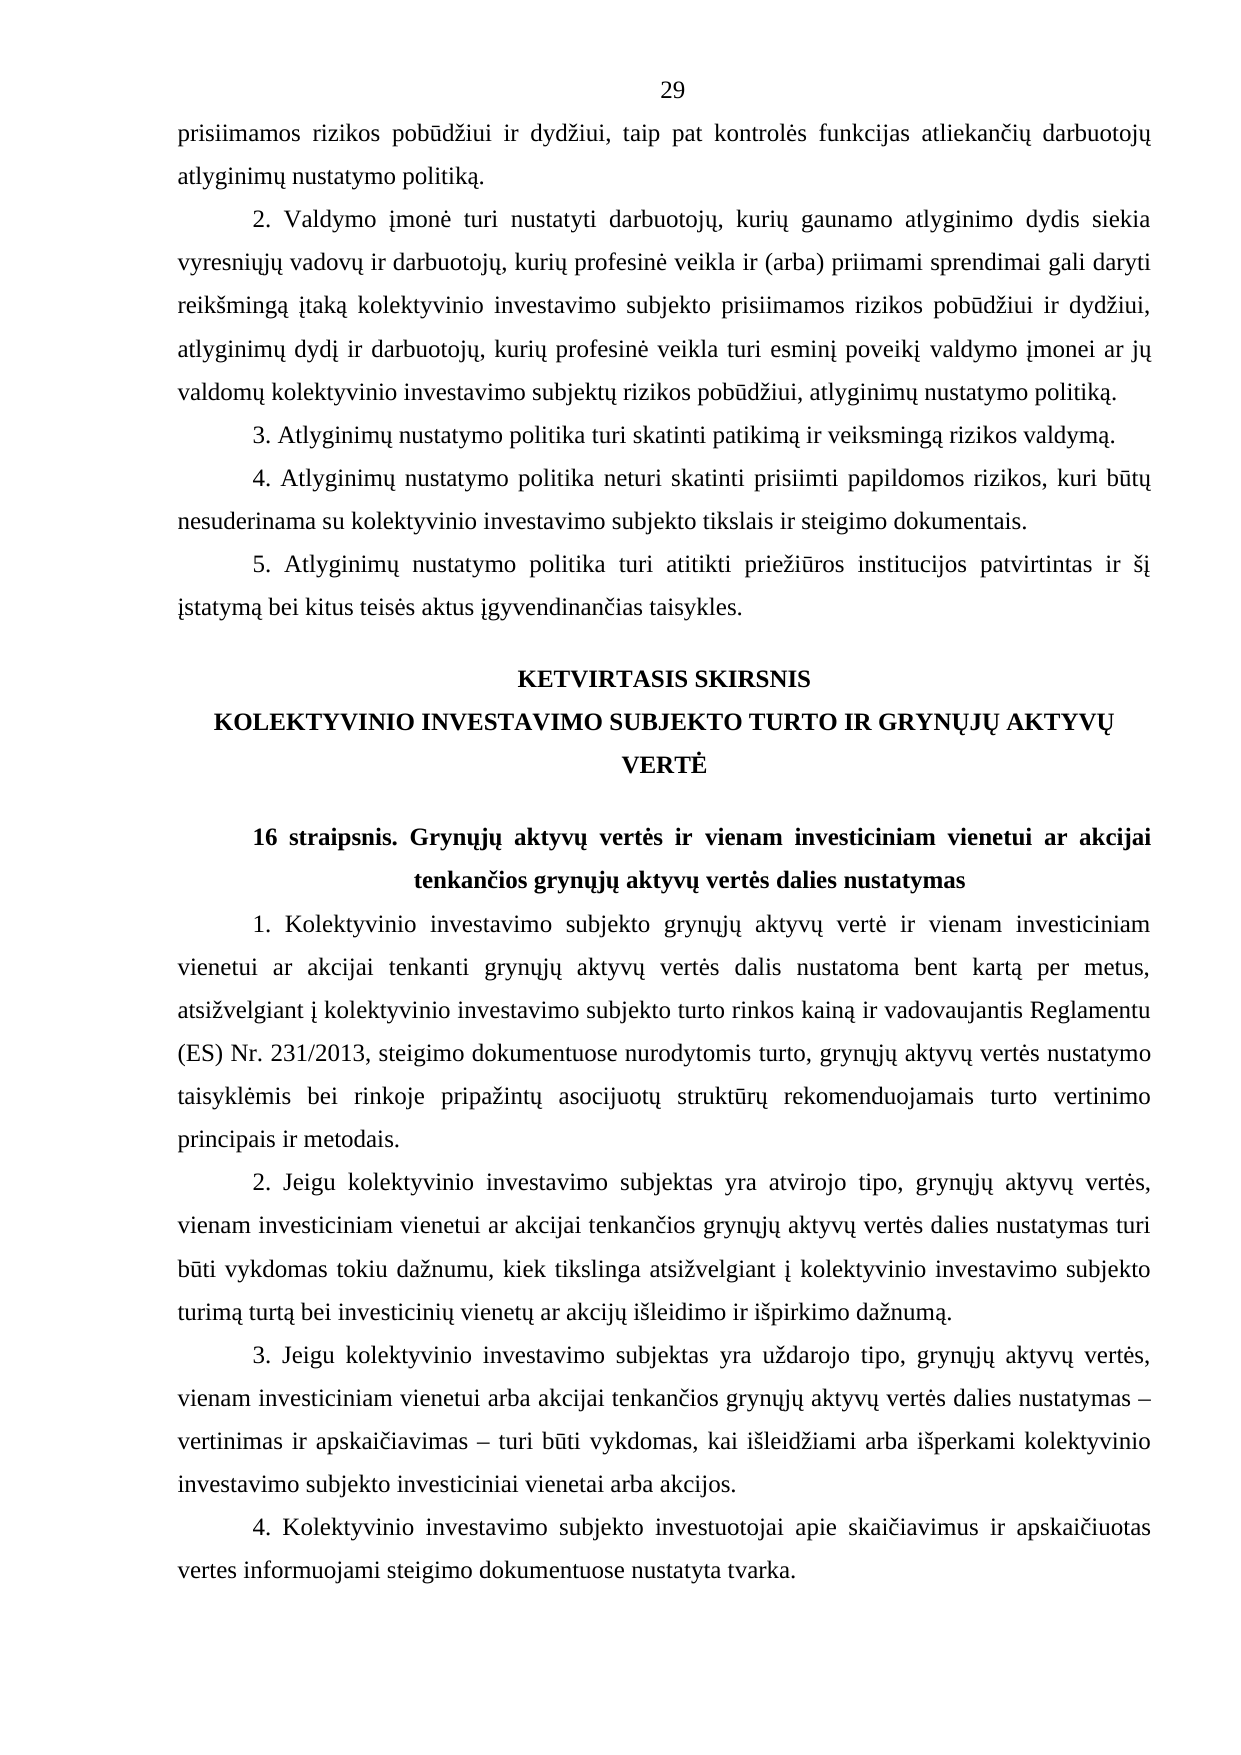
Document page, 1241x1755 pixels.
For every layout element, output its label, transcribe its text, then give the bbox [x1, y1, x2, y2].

text 3. Atlyginimų nustatymo politika turi skatinti patikimą ir veiksmingą rizikos valdymą. [177, 420, 1152, 449]
text 4. Kolektyvinio investavimo subjekto investuotojai apie skaičiavimus ir apskaičiuotas vertes informuojami steigimo dokumentuose nustatyta tvarka. [177, 1512, 1152, 1584]
text 2. Jeigu kolektyvinio investavimo subjektas yra atvirojo tipo, grynųjų aktyvų vertės, vienam investiciniam vienetui ar akcijai tenkančios grynųjų aktyvų vertės dalies nustatymas turi būti vykdomas tokiu dažnumu, kiek tikslinga atsižvelgiant į kolektyvinio investavimo subjekto turimą turtą bei investicinių vienetų ar akcijų išleidimo ir išpirkimo dažnumą. [177, 1167, 1152, 1326]
text 2. Valdymo įmonė turi nustatyti darbuotojų, kurių gaunamo atlyginimo dydis siekia vyresniųjų vadovų ir darbuotojų, kurių profesinė veikla ir (arba) priimami sprendimai gali daryti reikšmingą įtaką kolektyvinio investavimo subjekto prisiimamos rizikos pobūdžiui ir dydžiui, atlyginimų dydį ir darbuotojų, kurių profesinė veikla turi esminį poveikį valdymo įmonei ar jų valdomų kolektyvinio investavimo subjektų rizikos pobūdžiui, atlyginimų nustatymo politiką. [177, 204, 1152, 406]
text KOLEKTYVINIO INVESTAVIMO SUBJEKTO TURTO IR GRYNŲJŲ AKTYVŲ VERTĖ [177, 707, 1152, 779]
text prisiimamos rizikos pobūdžiui ir dydžiui, taip pat kontrolės funkcijas atliekančių darbuotojų atlyginimų nustatymo politiką. [177, 118, 1152, 190]
text 1. Kolektyvinio investavimo subjekto grynųjų aktyvų vertė ir vienam investiciniam vienetui ar akcijai tenkanti grynųjų aktyvų vertės dalis nustatoma bent kartą per metus, atsižvelgiant į kolektyvinio investavimo subjekto turto rinkos kainą ir vadovaujantis Reglamentu (ES) Nr. 231/2013, steigimo dokumentuose nurodytomis turto, grynųjų aktyvų vertės nustatymo taisyklėmis bei rinkoje pripažintų asocijuotų struktūrų rekomenduojamais turto vertinimo principais ir metodais. [177, 909, 1152, 1153]
text 16 straipsnis. Grynųjų aktyvų vertės ir vienam investiciniam vienetui ar akcijai tenkančios grynųjų aktyvų vertės dalies nustatymas [252, 822, 1152, 894]
text 5. Atlyginimų nustatymo politika turi atitikti priežiūros institucijos patvirtintas ir šį įstatymą bei kitus teisės aktus įgyvendinančias taisykles. [177, 549, 1152, 621]
text KETVIRTASIS SKIRSNIS [177, 664, 1152, 693]
text 3. Jeigu kolektyvinio investavimo subjektas yra uždarojo tipo, grynųjų aktyvų vertės, vienam investiciniam vienetui arba akcijai tenkančios grynųjų aktyvų vertės dalies nustatymas – vertinimas ir apskaičiavimas – turi būti vykdomas, kai išleidžiami arba išperkami kolektyvinio investavimo subjekto investiciniai vienetai arba akcijos. [177, 1340, 1152, 1498]
text 4. Atlyginimų nustatymo politika neturi skatinti prisiimti papildomos rizikos, kuri būtų nesuderinama su kolektyvinio investavimo subjekto tikslais ir steigimo dokumentais. [177, 463, 1152, 535]
